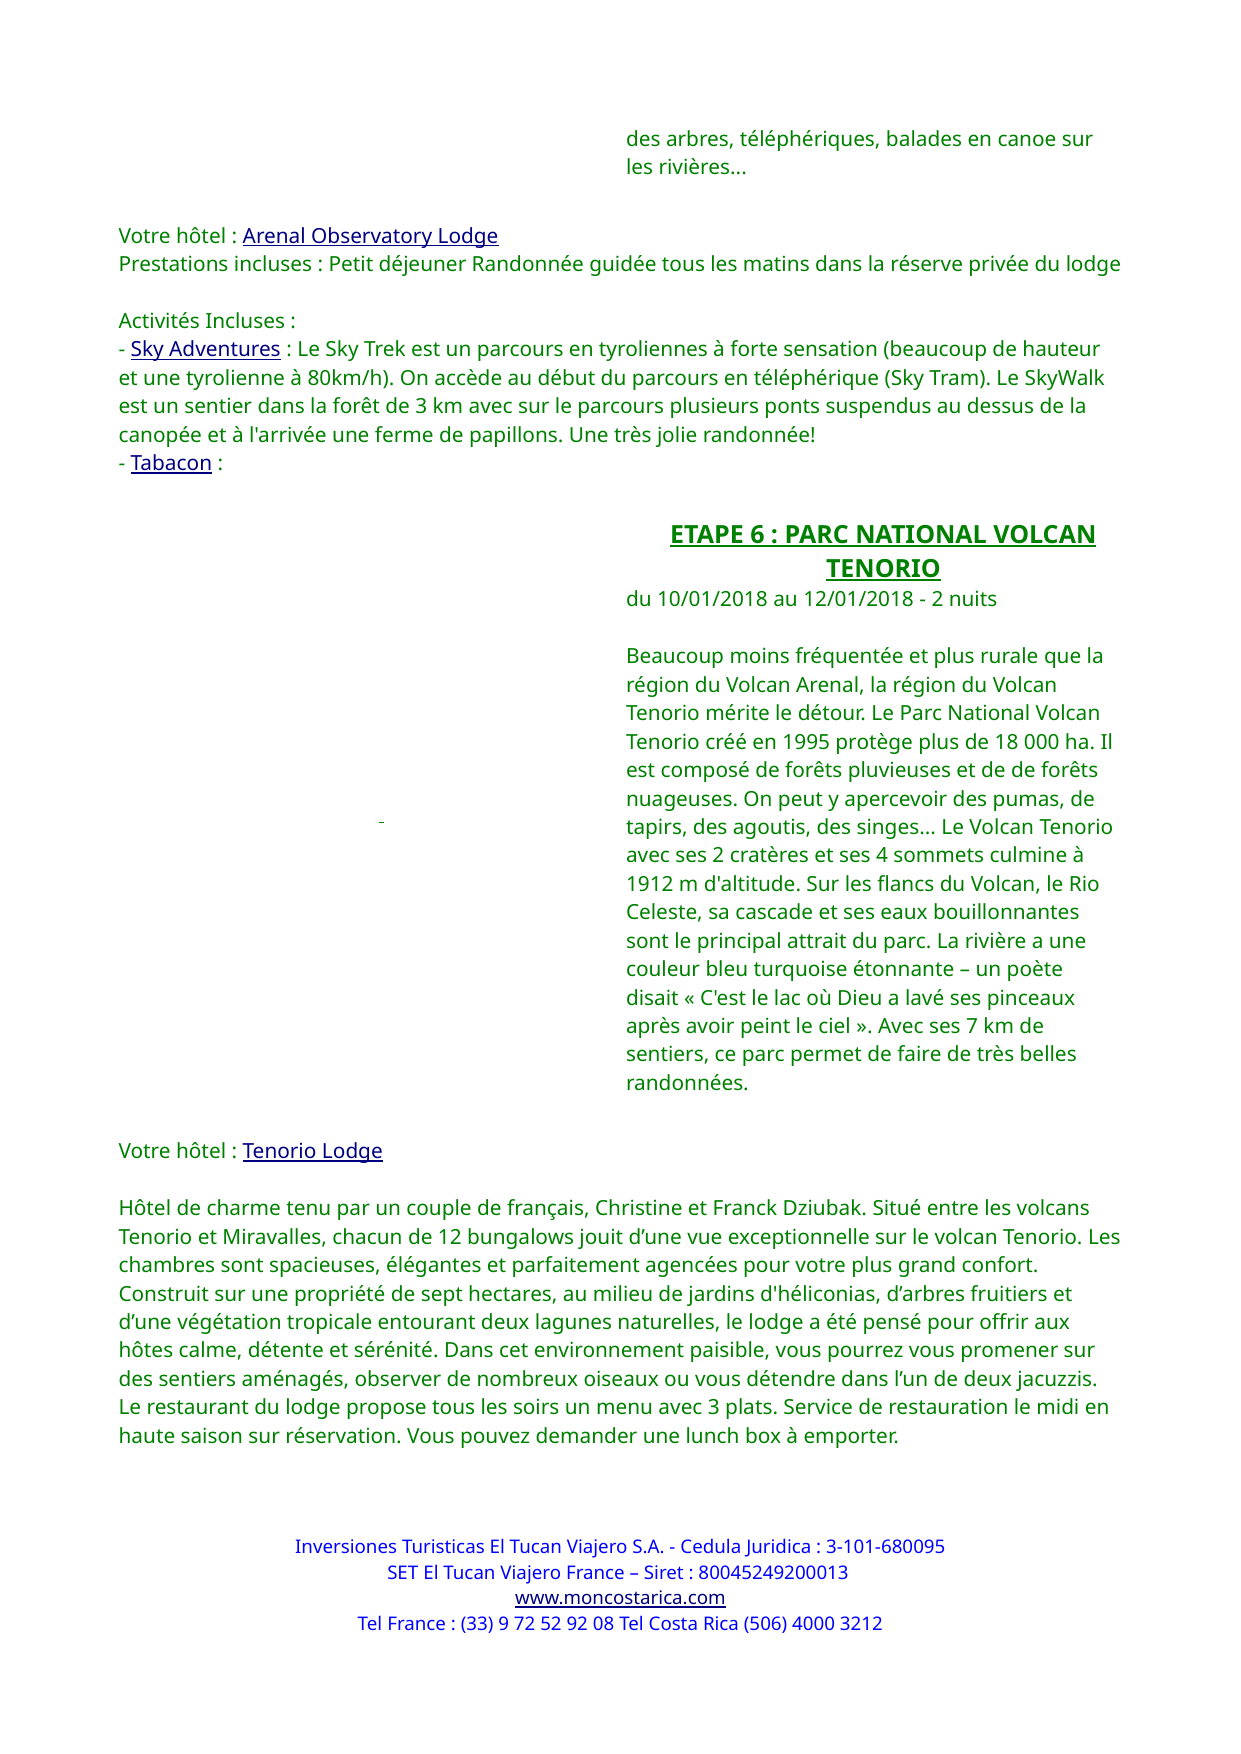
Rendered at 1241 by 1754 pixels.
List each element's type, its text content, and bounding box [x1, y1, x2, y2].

table_header ETAPE 6 : PARC NATIONAL VOLCAN TENORIO du 10/01/2018 au 12/01/2018 - 2 nuits Beaucoup moins fréquentée et plus rurale que la région du Volcan Arenal, la région du Volcan Tenorio mérite le détour. Le Parc National Volcan Tenorio créé en 1995 protège plus de 18 000 ha. Il est composé de forêts pluvieuses et de de forêts nuageuses. On peut y apercevoir des pumas, de tapirs, des agoutis, des singes... Le Volcan Tenorio avec ses 2 cratères et ses 4 sommets culmine à 1912 m d'altitude. Sur les flancs du Volcan, le Rio Celeste, sa cascade et ses eaux bouillonnantes sont le principal attrait du parc. La rivière a une couleur bleu turquoise étonnante – un poète disait « C'est le lac où Dieu a lavé ses pinceaux après avoir peint le ciel ». Avec ses 7 km de sentiers, ce parc permet de faire de très belles randonnées. [620, 511, 1122, 1102]
text Activités Incluses : [118, 306, 1122, 334]
text - Sky Adventures : Le Sky Trek est un parcours en tyroliennes à forte sensation (beaucoup de hauteur et une tyrolienne à 80km/h). On accède au début du parcours en téléphérique (Sky Tram). Le SkyWalk est un sentier dans la forêt de 3 km avec sur le parcours plusieurs ponts suspendus au dessus de la canopée et à l'arrivée une ferme de papillons. Une très jolie randonnée! [118, 334, 1122, 448]
table_header des arbres, téléphériques, balades en canoe sur les rivières... [620, 118, 1122, 187]
text Prestations incluses : Petit déjeuner Randonnée guidée tous les matins dans la réserve privée du lodge [118, 249, 1122, 278]
text Votre hôtel : Arenal Observatory Lodge [118, 221, 1122, 249]
table_header [118, 511, 620, 1102]
table_header [118, 118, 620, 187]
text - Tabacon : [118, 448, 1122, 477]
text Votre hôtel : Tenorio Lodge [118, 1136, 1122, 1165]
text Hôtel de charme tenu par un couple de français, Christine et Franck Dziubak. Situé entre les volcans Tenorio et Miravalles, chacun de 12 bungalows jouit d’une vue exceptionnelle sur le volcan Tenorio. Les chambres sont spacieuses, élégantes et parfaitement agencées pour votre plus grand confort. Construit sur une propriété de sept hectares, au milieu de jardins d'héliconias, d’arbres fruitiers et d’une végétation tropicale entourant deux lagunes naturelles, le lodge a été pensé pour offrir aux hôtes calme, détente et sérénité. Dans cet environnement paisible, vous pourrez vous promener sur des sentiers aménagés, observer de nombreux oiseaux ou vous détendre dans l’un de deux jacuzzis. Le restaurant du lodge propose tous les soirs un menu avec 3 plats. Service de restauration le midi en haute saison sur réservation. Vous pouvez demander une lunch box à emporter. [118, 1193, 1122, 1449]
